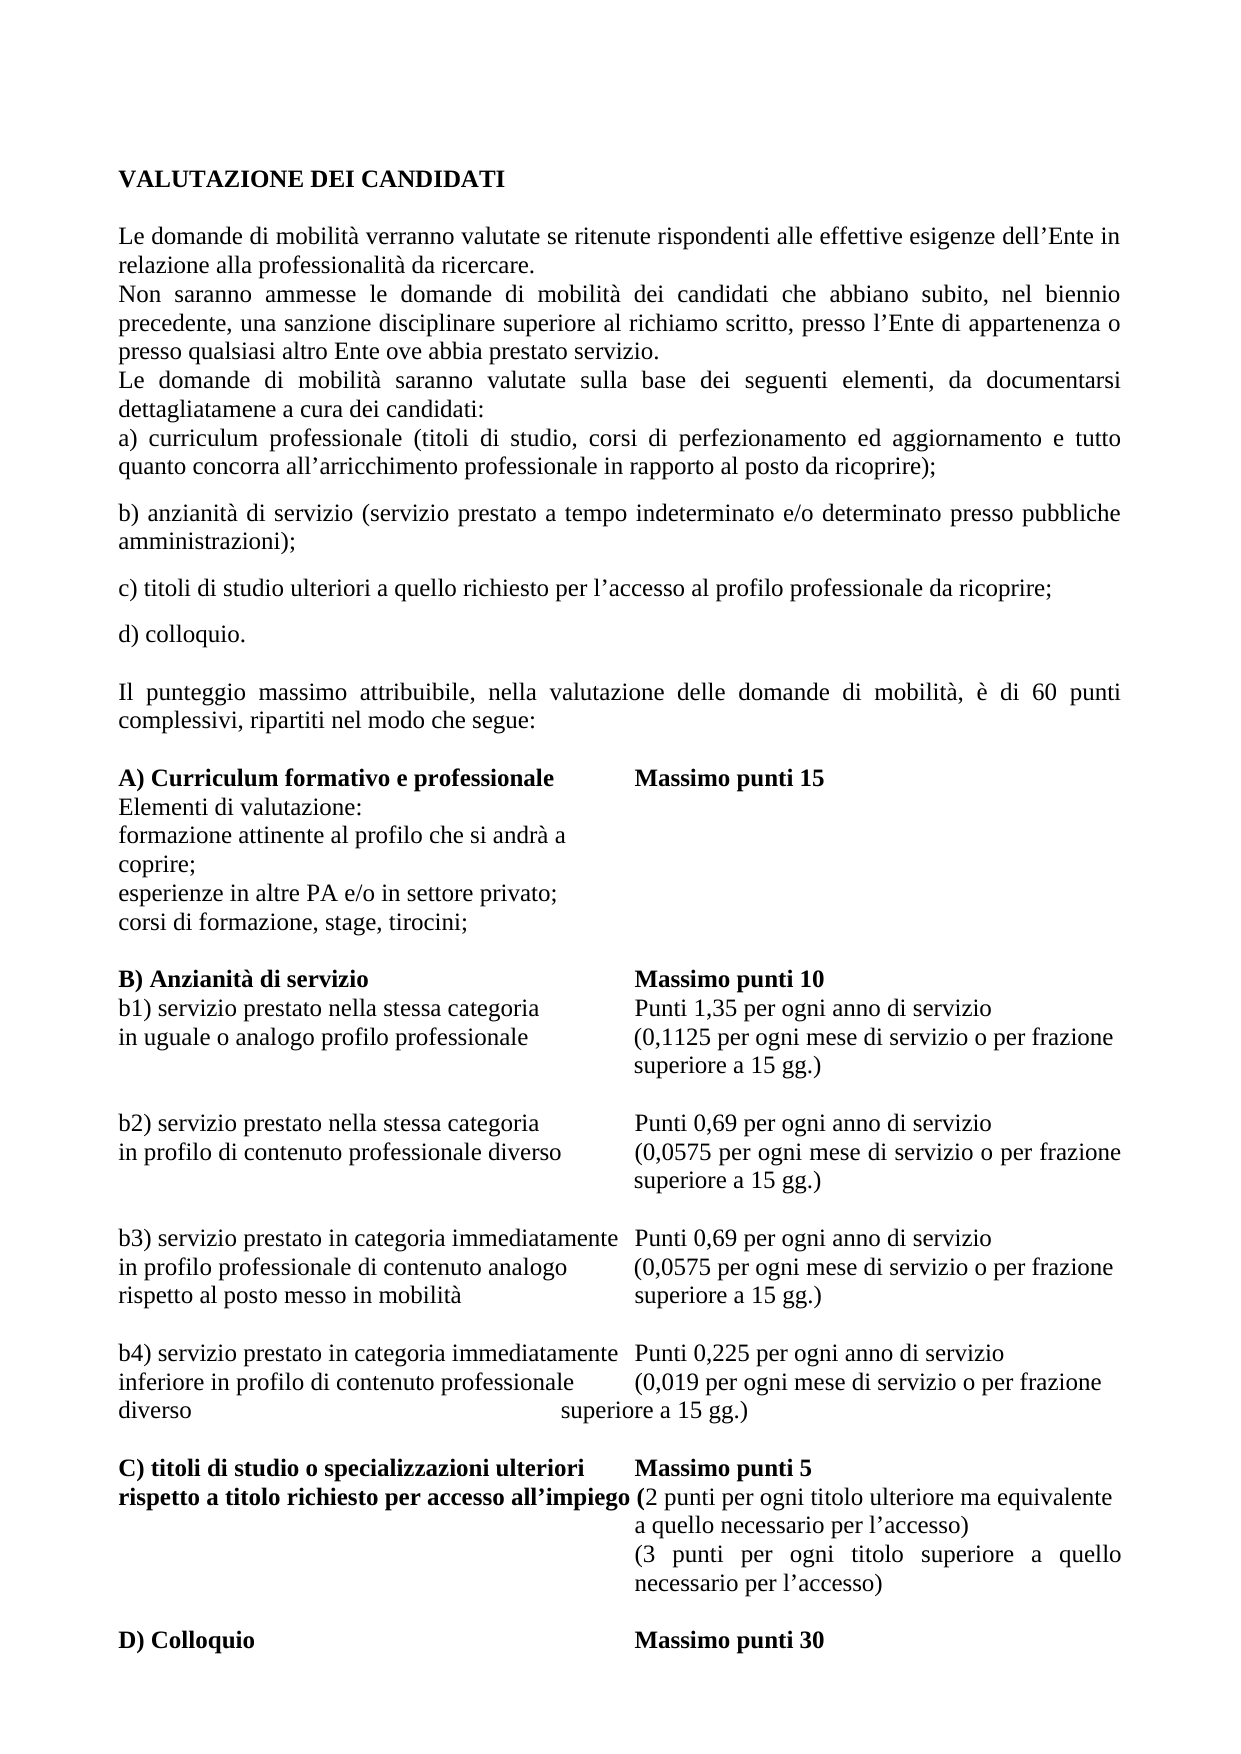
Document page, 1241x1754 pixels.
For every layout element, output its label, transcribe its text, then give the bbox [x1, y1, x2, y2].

text b1) servizio prestato nella stessa categoria Punti 1,35 per ogni anno di servizio [118, 993, 1122, 1022]
text superiore a 15 gg.) [560, 1050, 1122, 1079]
text Le domande di mobilità verranno valutate se ritenute rispondenti alle effettive esigenze dell’Ente in relazione alla professionalità da ricercare. [118, 221, 1122, 279]
text in uguale o analogo profilo professionale (0,1125 per ogni mese di servizio o per frazione [118, 1022, 1122, 1050]
text Non saranno ammesse le domande di mobilità dei candidati che abbiano subito, nel biennio precedente, una sanzione disciplinare superiore al richiamo scritto, presso l’Ente di appartenenza o presso qualsiasi altro Ente ove abbia prestato servizio. [118, 279, 1122, 365]
text rispetto al posto messo in mobilità superiore a 15 gg.) [118, 1280, 1122, 1309]
text b2) servizio prestato nella stessa categoria Punti 0,69 per ogni anno di servizio [118, 1108, 1122, 1137]
text in profilo professionale di contenuto analogo (0,0575 per ogni mese di servizio o per frazione [118, 1252, 1122, 1280]
text b3) servizio prestato in categoria immediatamente Punti 0,69 per ogni anno di servizio [118, 1223, 1122, 1252]
text Elementi di valutazione: [118, 792, 1122, 820]
text coprire; [118, 849, 1122, 878]
text a) curriculum professionale (titoli di studio, corsi di perfezionamento ed aggiornamento e tutto quanto concorra all’arricchimento professionale in rapporto al posto da ricoprire); [118, 423, 1122, 480]
text diverso superiore a 15 gg.) [118, 1395, 1122, 1424]
text B) Anzianità di servizio Massimo punti 10 [118, 964, 1122, 993]
text c) titoli di studio ulteriori a quello richiesto per l’accesso al profilo professionale da ricoprire; [118, 573, 1122, 602]
text b4) servizio prestato in categoria immediatamente Punti 0,225 per ogni anno di servizio [118, 1338, 1122, 1367]
text Le domande di mobilità saranno valutate sulla base dei seguenti elementi, da documentarsi dettagliatamene a cura dei candidati: [118, 365, 1122, 423]
text d) colloquio. [118, 619, 1122, 648]
text formazione attinente al profilo che si andrà a [118, 820, 1122, 849]
text D) Colloquio Massimo punti 30 [118, 1625, 1122, 1654]
text (3 punti per ogni titolo superiore a quello necessario per l’accesso) [634, 1539, 1122, 1597]
text corsi di formazione, stage, tirocini; [118, 907, 1122, 935]
text A) Curriculum formativo e professionale Massimo punti 15 [118, 763, 1122, 792]
text C) titoli di studio o specializzazioni ulteriori Massimo punti 5 [118, 1453, 1122, 1482]
text VALUTAZIONE DEI CANDIDATI [118, 164, 1122, 193]
text inferiore in profilo di contenuto professionale (0,019 per ogni mese di servizio o per frazione [118, 1367, 1122, 1395]
text rispetto a titolo richiesto per accesso all’impiego (2 punti per ogni titolo ulteriore ma equivalente [118, 1482, 1122, 1510]
text a quello necessario per l’accesso) [118, 1510, 1122, 1539]
text b) anzianità di servizio (servizio prestato a tempo indeterminato e/o determinato presso pubbliche amministrazioni); [118, 498, 1122, 555]
text Il punteggio massimo attribuibile, nella valutazione delle domande di mobilità, è di 60 punti complessivi, ripartiti nel modo che segue: [118, 677, 1122, 734]
text in profilo di contenuto professionale diverso (0,0575 per ogni mese di servizio o per frazione superiore a 15 gg.) [118, 1137, 1122, 1194]
text esperienze in altre PA e/o in settore privato; [118, 878, 1122, 907]
